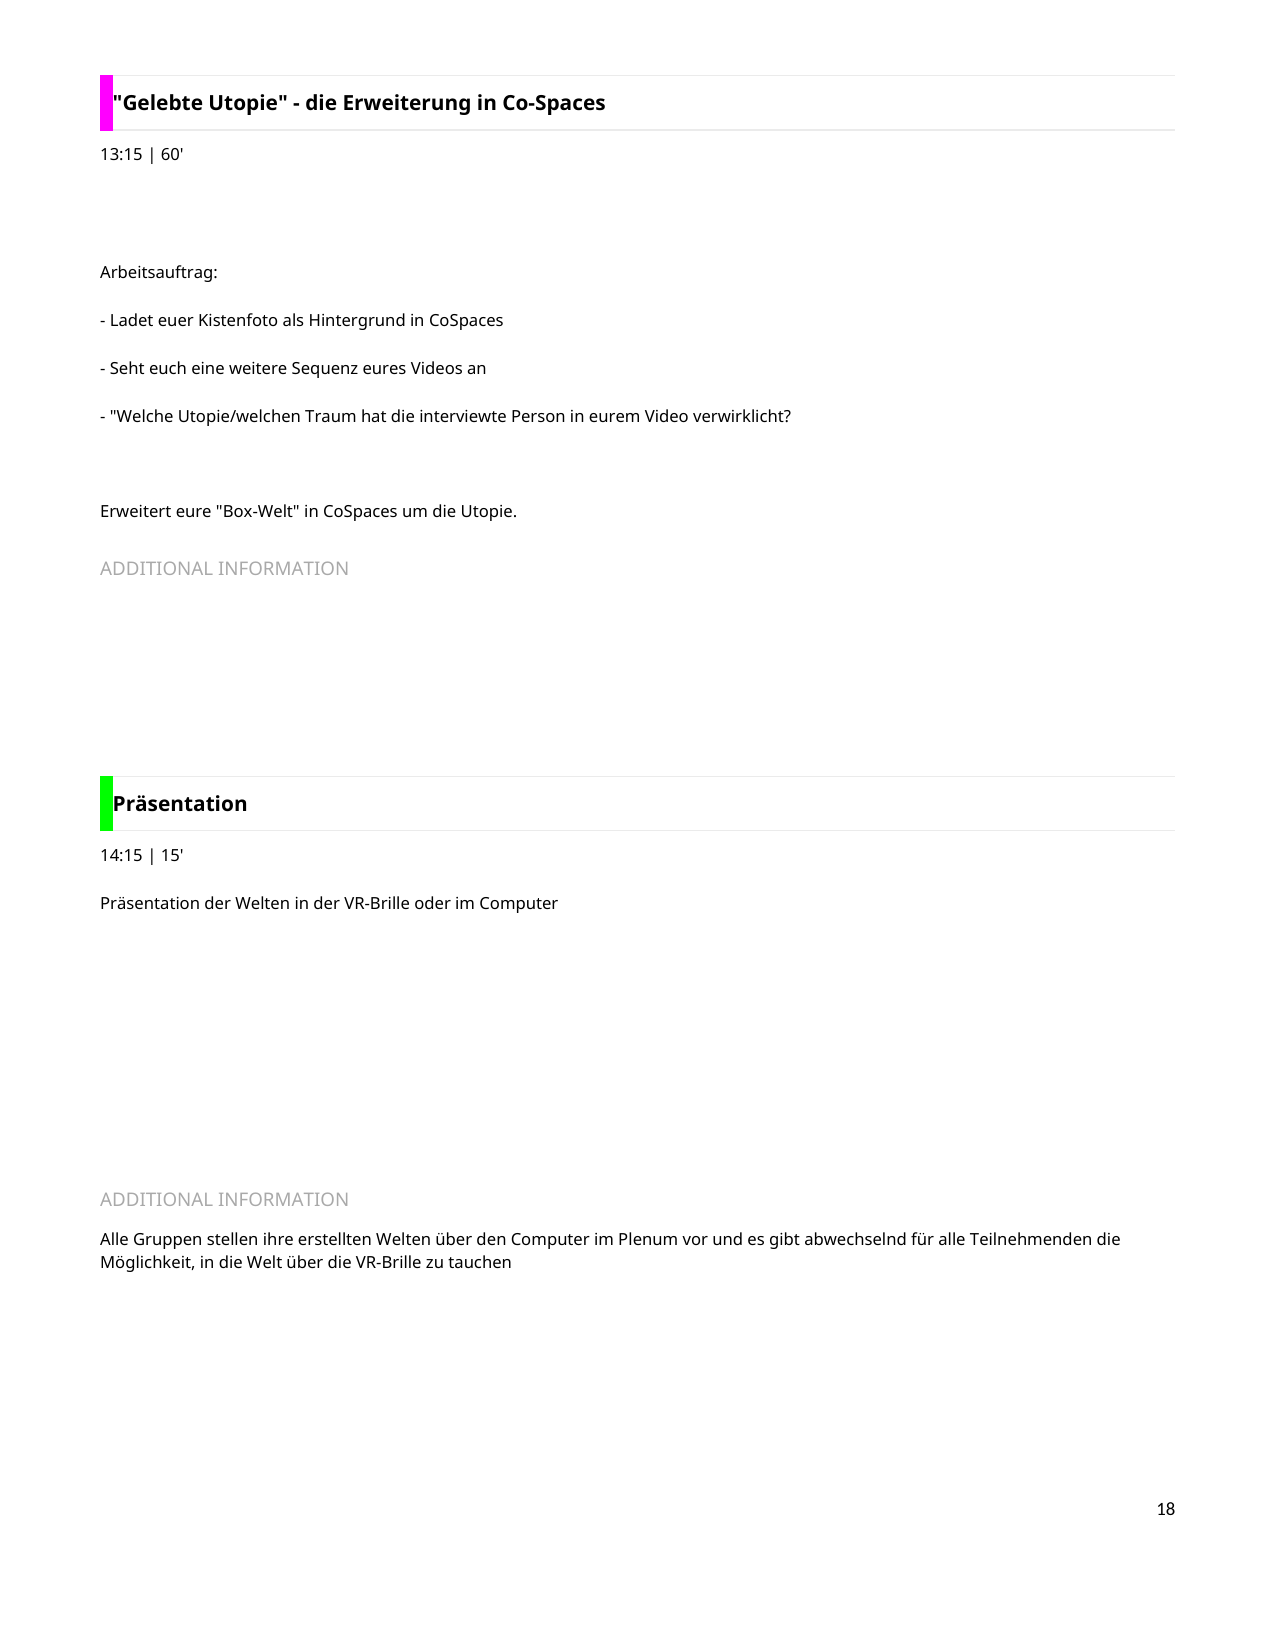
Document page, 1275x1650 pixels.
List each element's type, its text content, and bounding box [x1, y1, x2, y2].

text 14:15 | 15' [100, 844, 1175, 867]
text Arbeitsauftrag: [100, 261, 1175, 284]
text Erweitert eure "Box-Welt" in CoSpaces um die Utopie. [100, 500, 1175, 522]
text - Seht euch eine weitere Sequenz eures Videos an [100, 357, 1175, 379]
text - "Welche Utopie/welchen Traum hat die interviewte Person in eurem Video verwirklicht? [100, 404, 1175, 427]
subtitle Additional Information [100, 1186, 1175, 1212]
text 13:15 | 60' [100, 143, 1175, 166]
text Präsentation der Welten in der VR-Brille oder im Computer [100, 892, 1175, 914]
subtitle "Gelebte Utopie" - die Erweiterung in Co-Spaces [113, 76, 1175, 129]
text Alle Gruppen stellen ihre erstellten Welten über den Computer im Plenum vor und es gibt abwechselnd für alle Teilnehmenden die Möglichkeit, in die Welt über die VR-Brille zu tauchen [100, 1228, 1175, 1273]
text - Ladet euer Kistenfoto als Hintergrund in CoSpaces [100, 309, 1175, 332]
subtitle Additional Information [100, 556, 1175, 581]
subtitle Präsentation [113, 777, 1175, 830]
